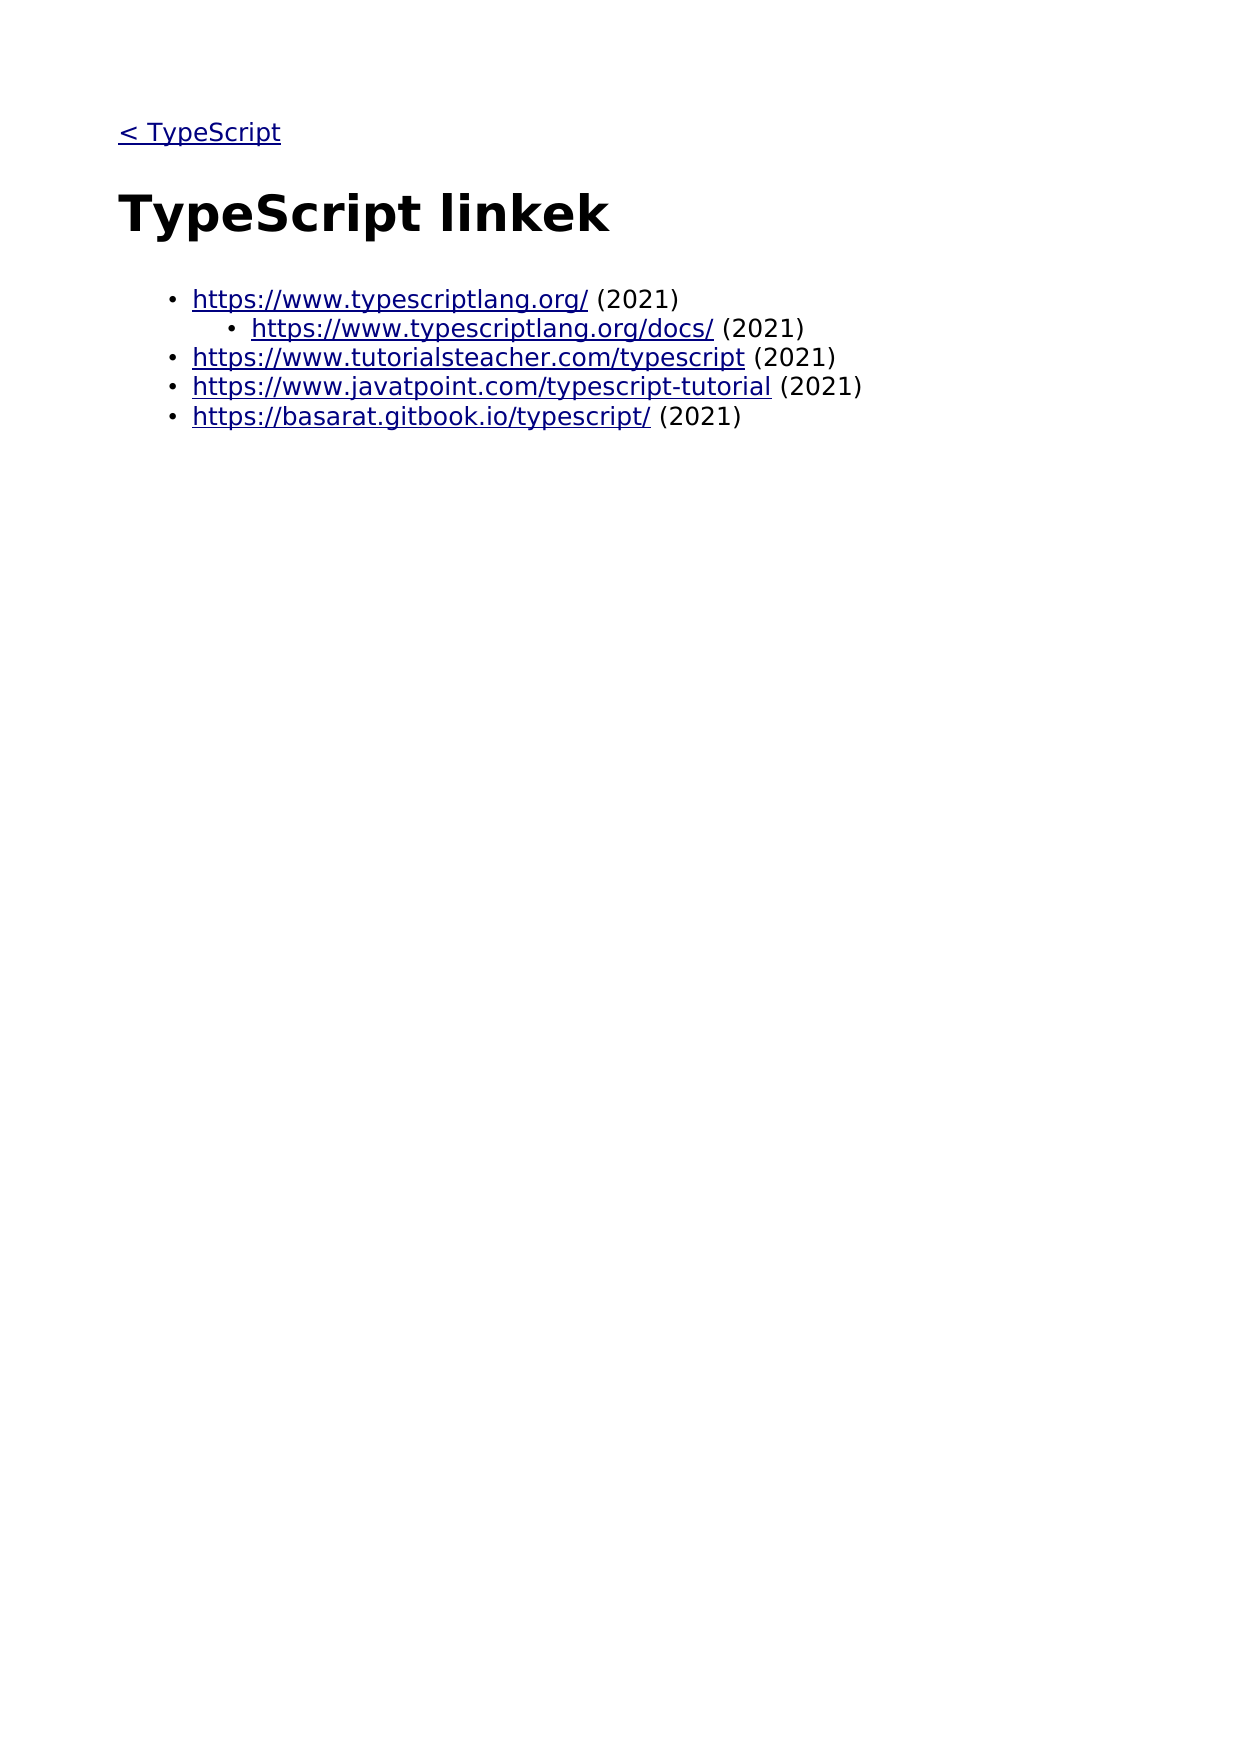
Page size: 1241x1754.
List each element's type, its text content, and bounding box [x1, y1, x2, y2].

subtitle TypeScript linkek [118, 185, 1122, 243]
list https://www.typescriptlang.org/docs/ (2021) [236, 314, 1122, 343]
list https://basarat.gitbook.io/typescript/ (2021) [177, 402, 1122, 431]
list https://www.typescriptlang.org/ (2021) [177, 285, 1122, 314]
list https://www.javatpoint.com/typescript-tutorial (2021) [177, 372, 1122, 402]
list https://www.tutorialsteacher.com/typescript (2021) [177, 343, 1122, 372]
text < TypeScript [118, 118, 1122, 147]
